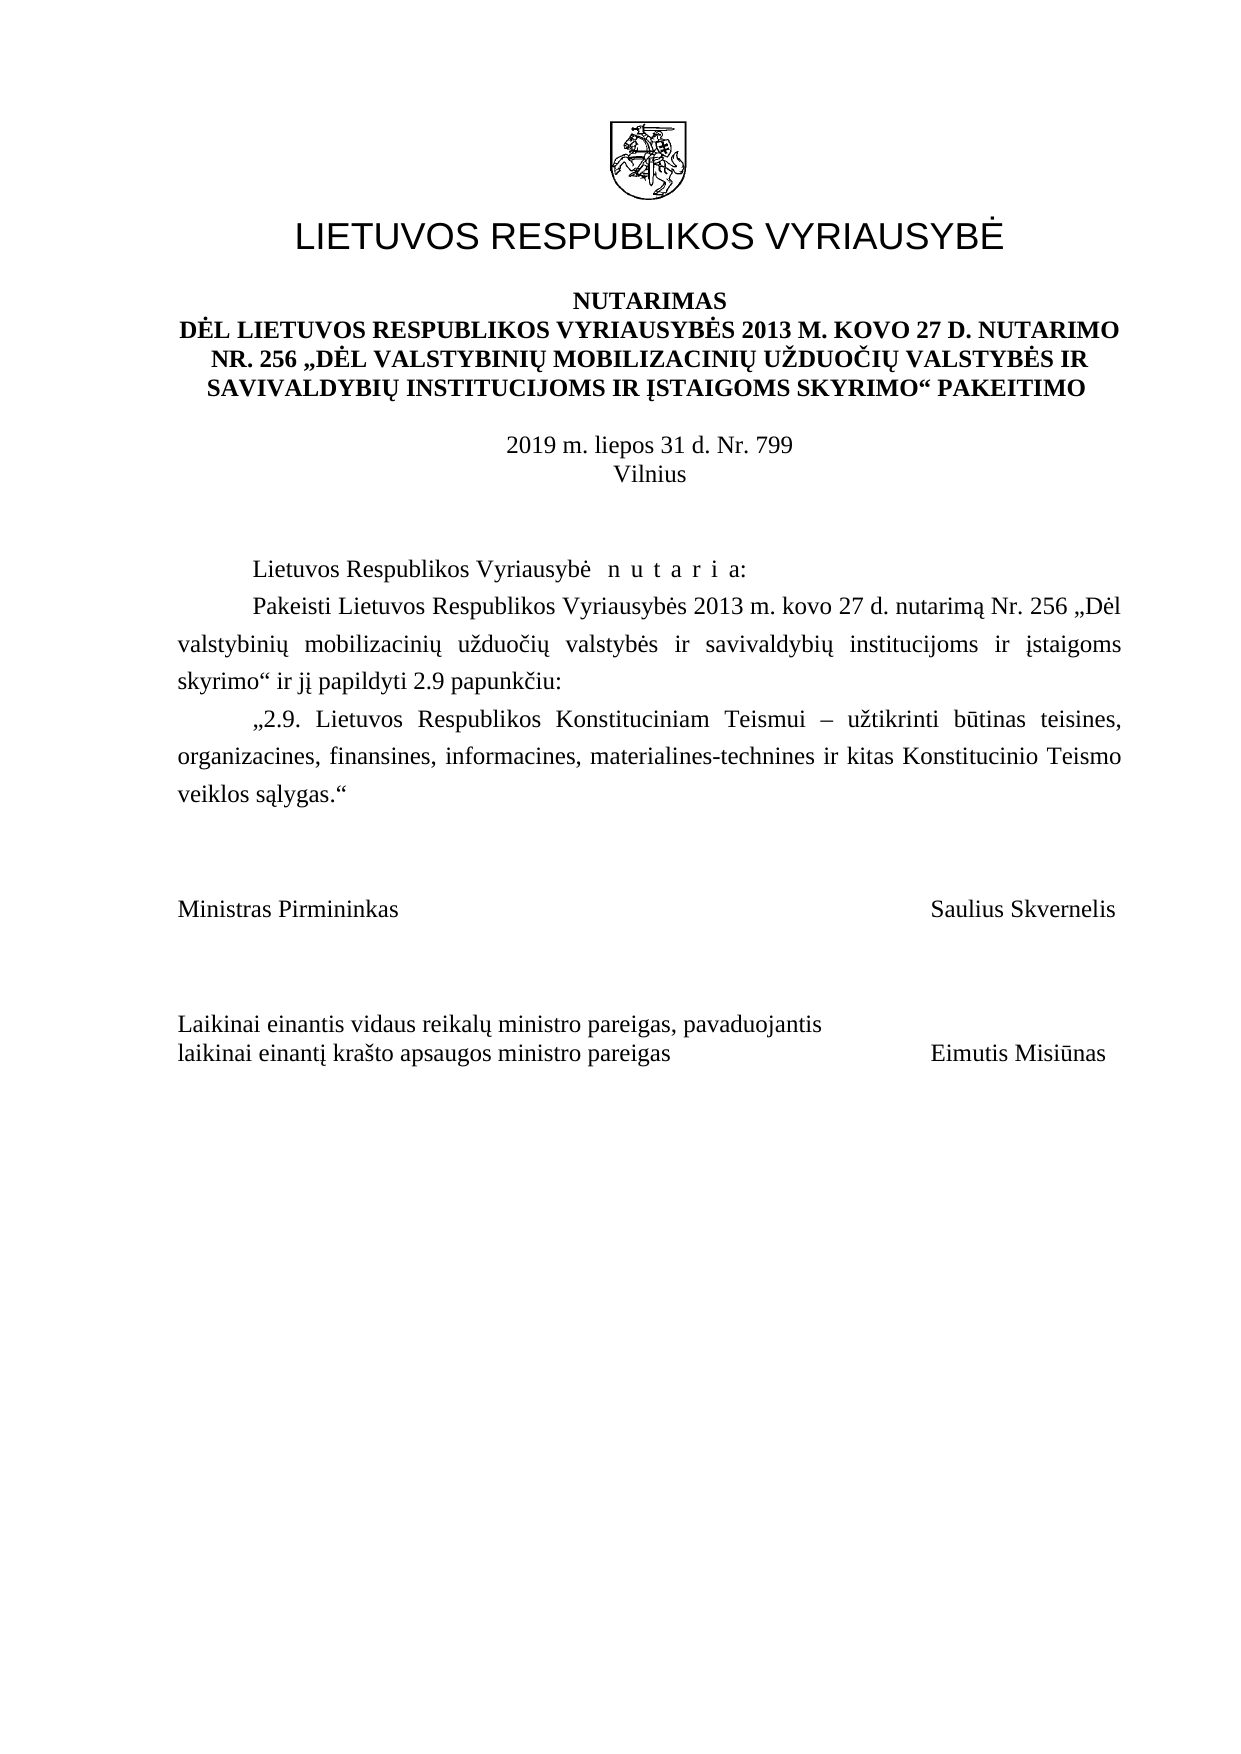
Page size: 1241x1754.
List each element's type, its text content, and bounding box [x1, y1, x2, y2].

text DĖL LIETUVOS RESPUBLIKOS VYRIAUSYBĖS 2013 M. KOVO 27 D. NUTARIMO NR. 256 „DĖL VALSTYBINIŲ MOBILIZACINIŲ UŽDUOČIŲ VALSTYBĖS IR SAVIVALDYBIŲ INSTITUCIJOMS IR ĮSTAIGOMS SKYRIMO“ PAKEITIMO [177, 315, 1122, 401]
text 2019 m. liepos 31 d. Nr. 799 [177, 430, 1122, 459]
text Laikinai einantis vidaus reikalų ministro pareigas, pavaduojantis [177, 1009, 1122, 1038]
text Lietuvos Respublikos Vyriausybė nutaria: [177, 545, 1122, 583]
text „2.9. Lietuvos Respublikos Konstituciniam Teismui – užtikrinti būtinas teisines, organizacines, finansines, informacines, materialines-technines ir kitas Konstitucinio Teismo veiklos sąlygas.“ [177, 695, 1122, 808]
text Ministras Pirmininkas Saulius Skvernelis [177, 894, 1122, 923]
text Vilnius [177, 459, 1122, 488]
text Pakeisti Lietuvos Respublikos Vyriausybės 2013 m. kovo 27 d. nutarimą Nr. 256 „Dėl valstybinių mobilizacinių užduočių valstybės ir savivaldybių institucijoms ir įstaigoms skyrimo“ ir jį papildyti 2.9 papunkčiu: [177, 583, 1122, 695]
text laikinai einantį krašto apsaugos ministro pareigas Eimutis Misiūnas [177, 1038, 1122, 1066]
text nutarimas [177, 286, 1122, 315]
text Lietuvos Respublikos Vyriausybė [177, 214, 1122, 258]
